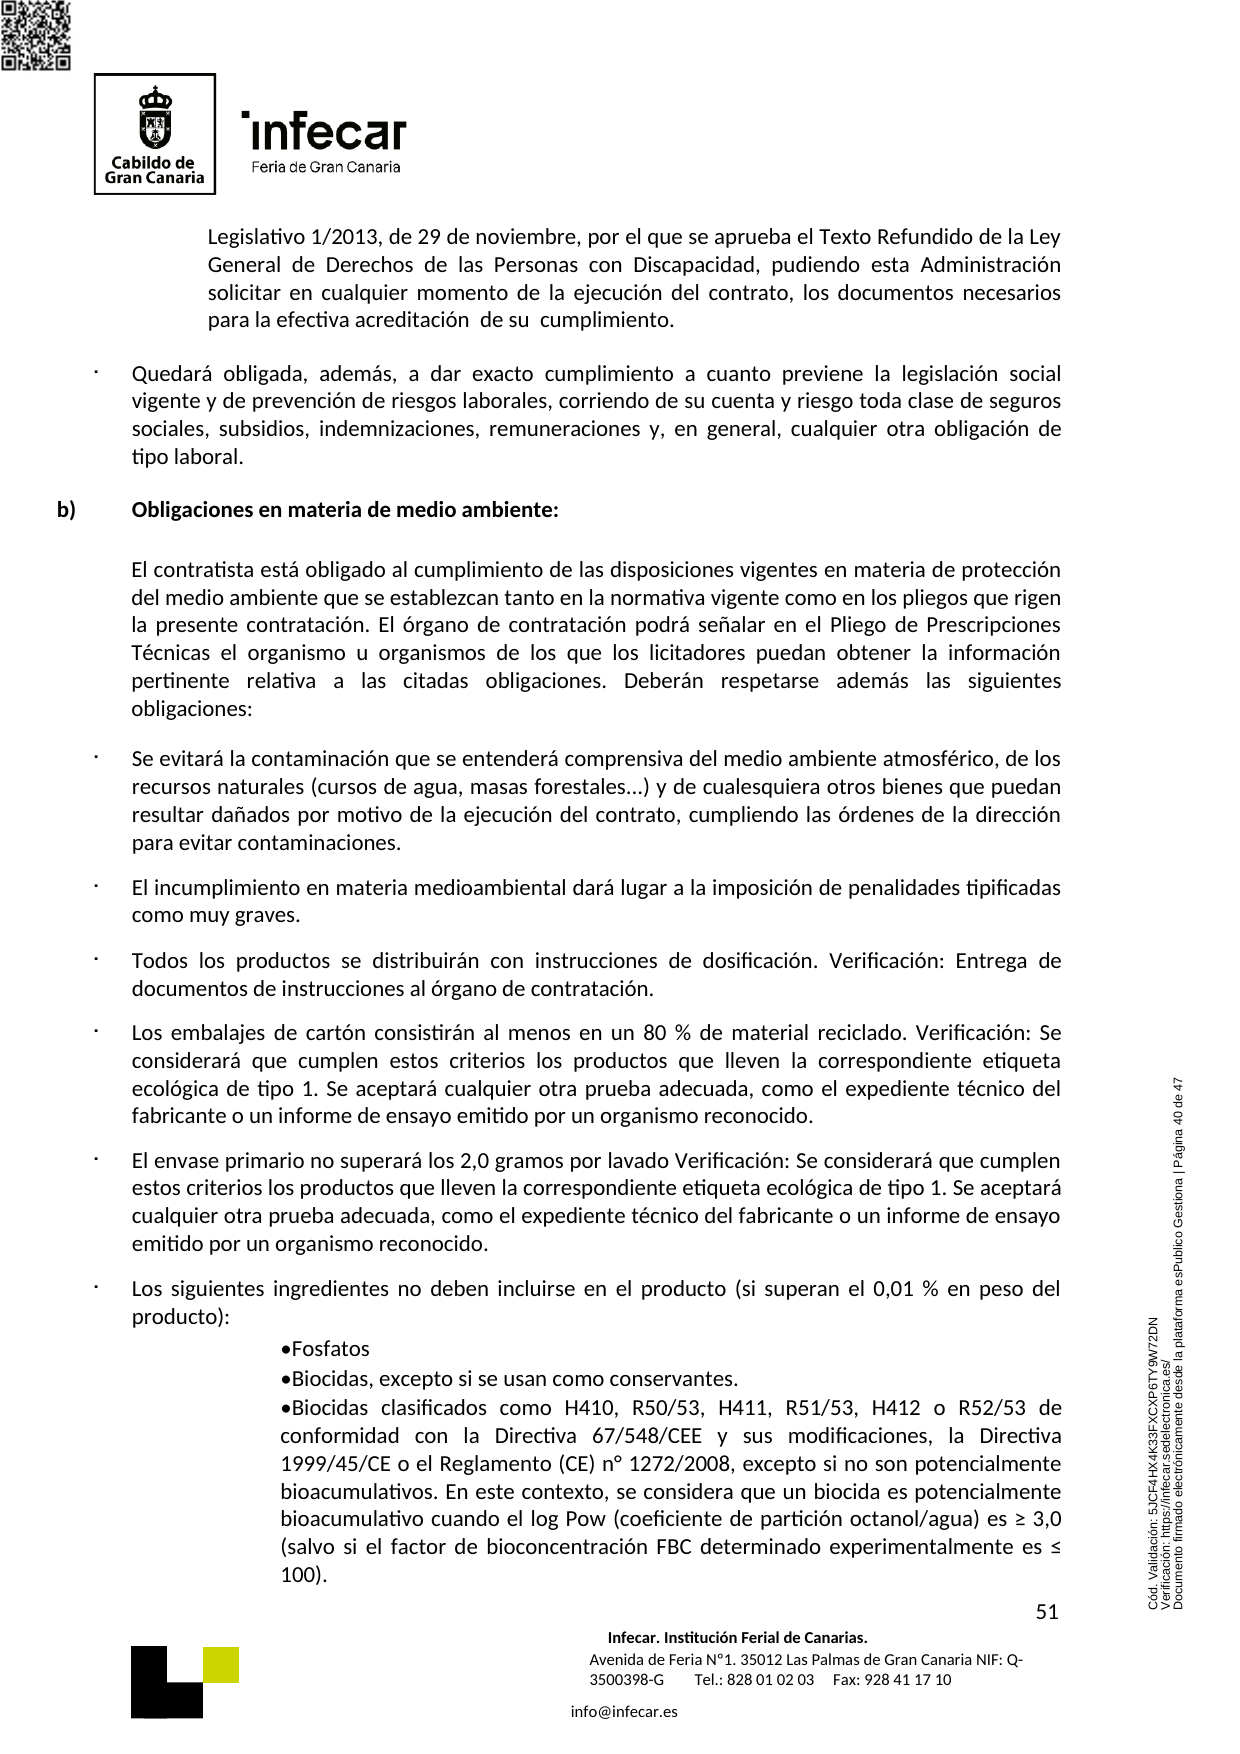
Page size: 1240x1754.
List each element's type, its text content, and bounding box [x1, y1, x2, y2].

list Quedará obligada, además, a dar exacto cumplimiento a cuanto previene la legislación social vigente y de prevención de riesgos laborales, corriendo de su cuenta y riesgo toda clase de seguros sociales, subsidios, indemnizaciones, remuneraciones y, en general, cualquier otra obligación de tipo laboral. [94, 359, 1063, 470]
text •Fosfatos [280, 1334, 1064, 1362]
list Los siguientes ingredientes no deben incluirse en el producto (si superan el 0,01 % en peso del producto): [94, 1274, 1063, 1330]
text •Biocidas, excepto si se usan como conservantes. [280, 1364, 1064, 1392]
list Se evitará la contaminación que se entenderá comprensiva del medio ambiente atmosférico, de los recursos naturales (cursos de agua, masas forestales...) y de cualesquiera otros bienes que puedan resultar dañados por motivo de la ejecución del contrato, cumpliendo las órdenes de la dirección para evitar contaminaciones. [94, 744, 1063, 856]
text El contratista está obligado al cumplimiento de las disposiciones vigentes en materia de protección del medio ambiente que se establezcan tanto en la normativa vigente como en los pliegos que rigen la presente contratación. El órgano de contratación podrá señalar en el Pliego de Prescripciones Técnicas el organismo u organismos de los que los licitadores puedan obtener la información pertinente relativa a las citadas obligaciones. Deberán respetarse además las siguientes obligaciones: [131, 555, 1063, 722]
text •Biocidas clasificados como H410, R50/53, H411, R51/53, H412 o R52/53 de conformidad con la Directiva 67/548/CEE y sus modificaciones, la Directiva 1999/45/CE o el Reglamento (CE) n° 1272/2008, excepto si no son potencialmente bioacumulativos. En este contexto, se considera que un biocida es potencialmente bioacumulativo cuando el log Pow (coeficiente de partición octanol/agua) es ≥ 3,0 (salvo si el factor de bioconcentración FBC determinado experimentalmente es ≤ 100). [280, 1394, 1063, 1588]
text Legislativo 1/2013, de 29 de noviembre, por el que se aprueba el Texto Refundido de la Ley General de Derechos de las Personas con Discapacidad, pudiendo esta Administración solicitar en cualquier momento de la ejecución del contrato, los documentos necesarios para la efectiva acreditación de su cumplimiento. [208, 222, 1063, 334]
list El envase primario no superará los 2,0 gramos por lavado Verificación: Se considerará que cumplen estos criterios los productos que lleven la correspondiente etiqueta ecológica de tipo 1. Se aceptará cualquier otra prueba adecuada, como el expediente técnico del fabricante o un informe de ensayo emitido por un organismo reconocido. [94, 1146, 1063, 1257]
list Obligaciones en materia de medio ambiente: [57, 496, 1064, 523]
list Los embalajes de cartón consistirán al menos en un 80 % de material reciclado. Verificación: Se considerará que cumplen estos criterios los productos que lleven la correspondiente etiqueta ecológica de tipo 1. Se aceptará cualquier otra prueba adecuada, como el expediente técnico del fabricante o un informe de ensayo emitido por un organismo reconocido. [94, 1018, 1063, 1130]
list El incumplimiento en materia medioambiental dará lugar a la imposición de penalidades tipificadas como muy graves. [94, 873, 1063, 929]
list Todos los productos se distribuirán con instrucciones de dosificación. Verificación: Entrega de documentos de instrucciones al órgano de contratación. [94, 946, 1063, 1002]
